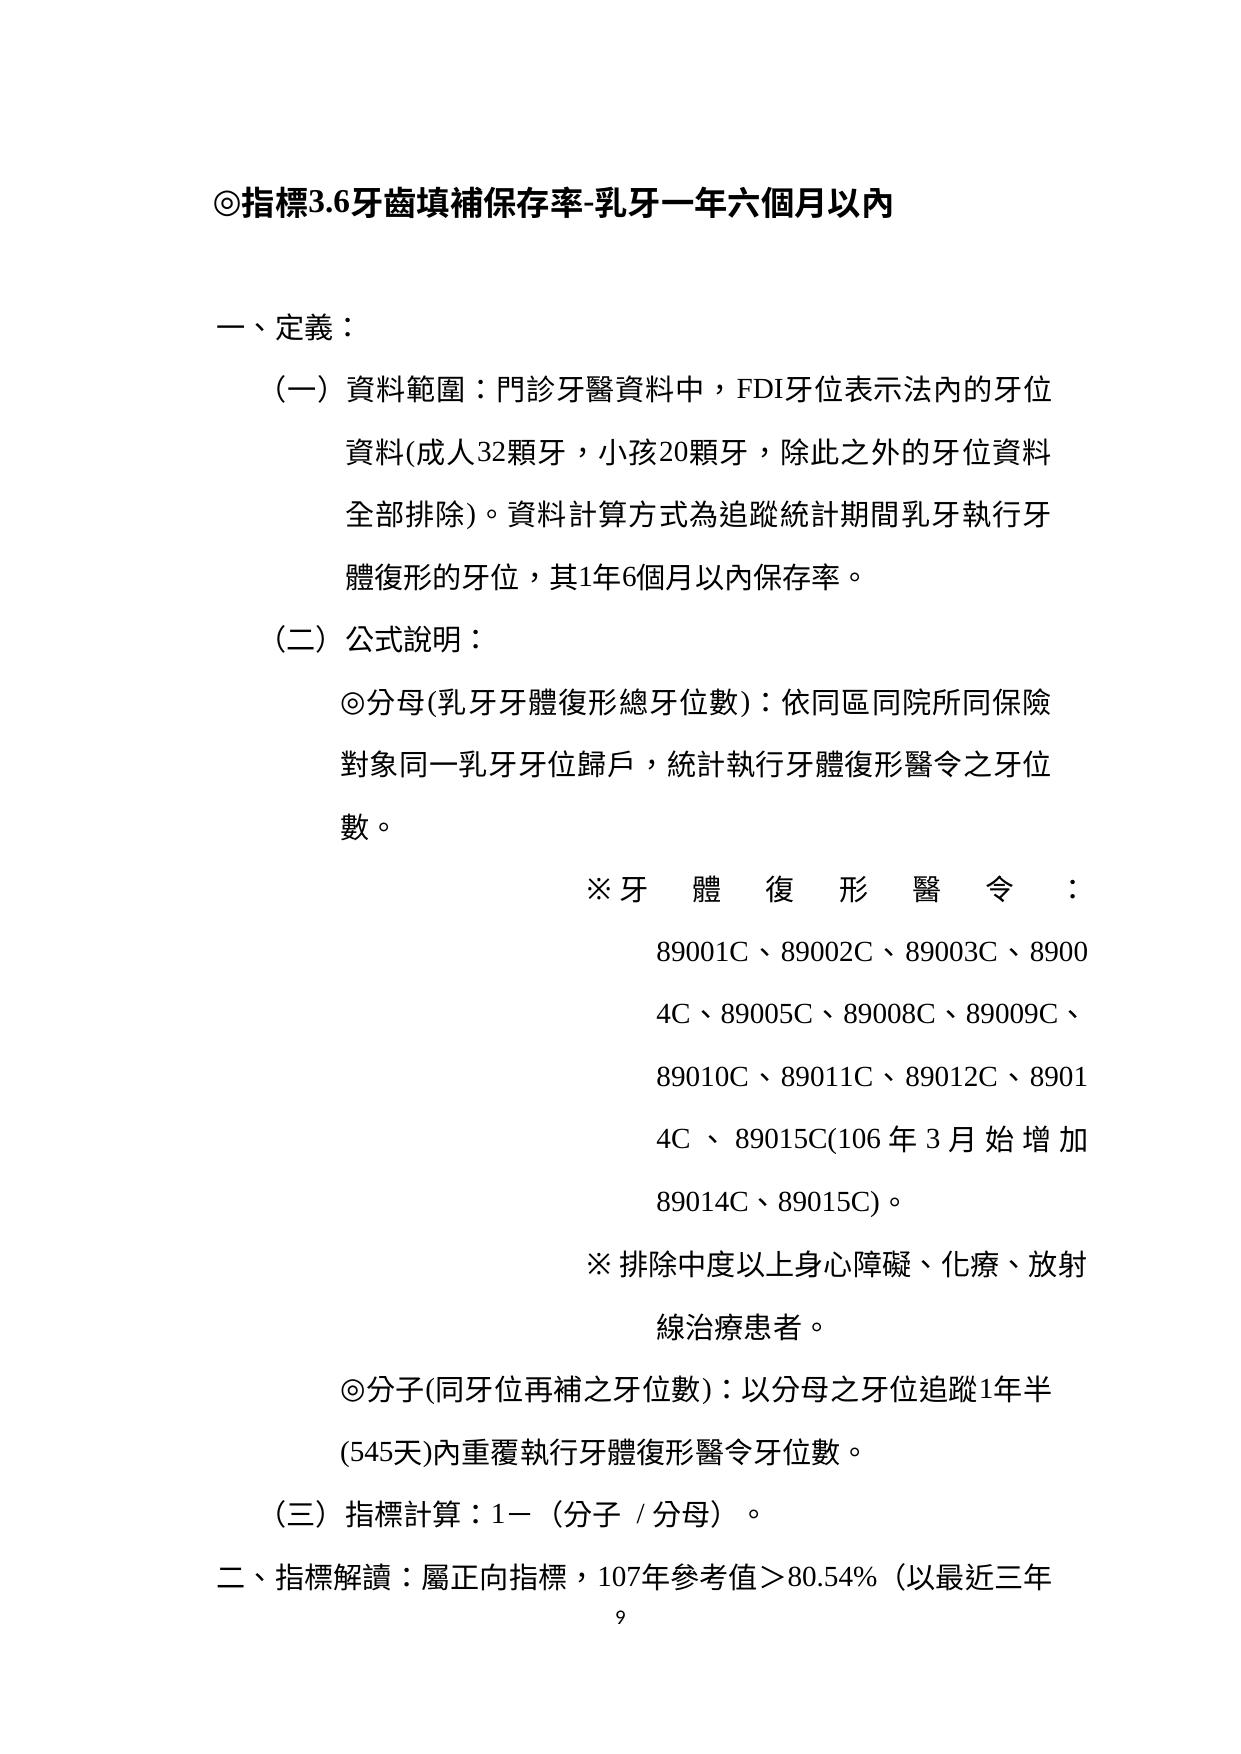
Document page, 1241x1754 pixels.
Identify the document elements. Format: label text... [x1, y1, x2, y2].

text （二）公式說明： [257, 596, 1053, 659]
text （三）指標計算：1－（分子 / 分母）。 [257, 1471, 1053, 1534]
text ◎分子(同牙位再補之牙位數)：以分母之牙位追蹤1年半(545天)內重覆執行牙體復形醫令牙位數。 [340, 1346, 1053, 1471]
list 排除中度以上身心障礙、化療、放射線治療患者。 [581, 1221, 1088, 1346]
text 二、指標解讀：屬正向指標，107年參考值＞80.54%（以最近三年 [216, 1534, 1053, 1596]
list 牙體復形醫令：89001C、89002C、89003C、89004C、89005C、89008C、89009C、89010C、89011C、89012C、89014C、89015C(106年3月始增加89014C、89015C)。 [581, 846, 1088, 1221]
text ◎分母(乳牙牙體復形總牙位數)：依同區同院所同保險對象同一乳牙牙位歸戶，統計執行牙體復形醫令之牙位數。 [340, 659, 1053, 846]
text 一、定義： [216, 284, 1053, 346]
text （一）資料範圍：門診牙醫資料中，FDI牙位表示法內的牙位資料(成人32顆牙，小孩20顆牙，除此之外的牙位資料全部排除)。資料計算方式為追蹤統計期間乳牙執行牙體復形的牙位，其1年6個月以內保存率。 [257, 346, 1053, 596]
subtitle ◎指標3.6牙齒填補保存率-乳牙一年六個月以內 [212, 159, 1053, 221]
